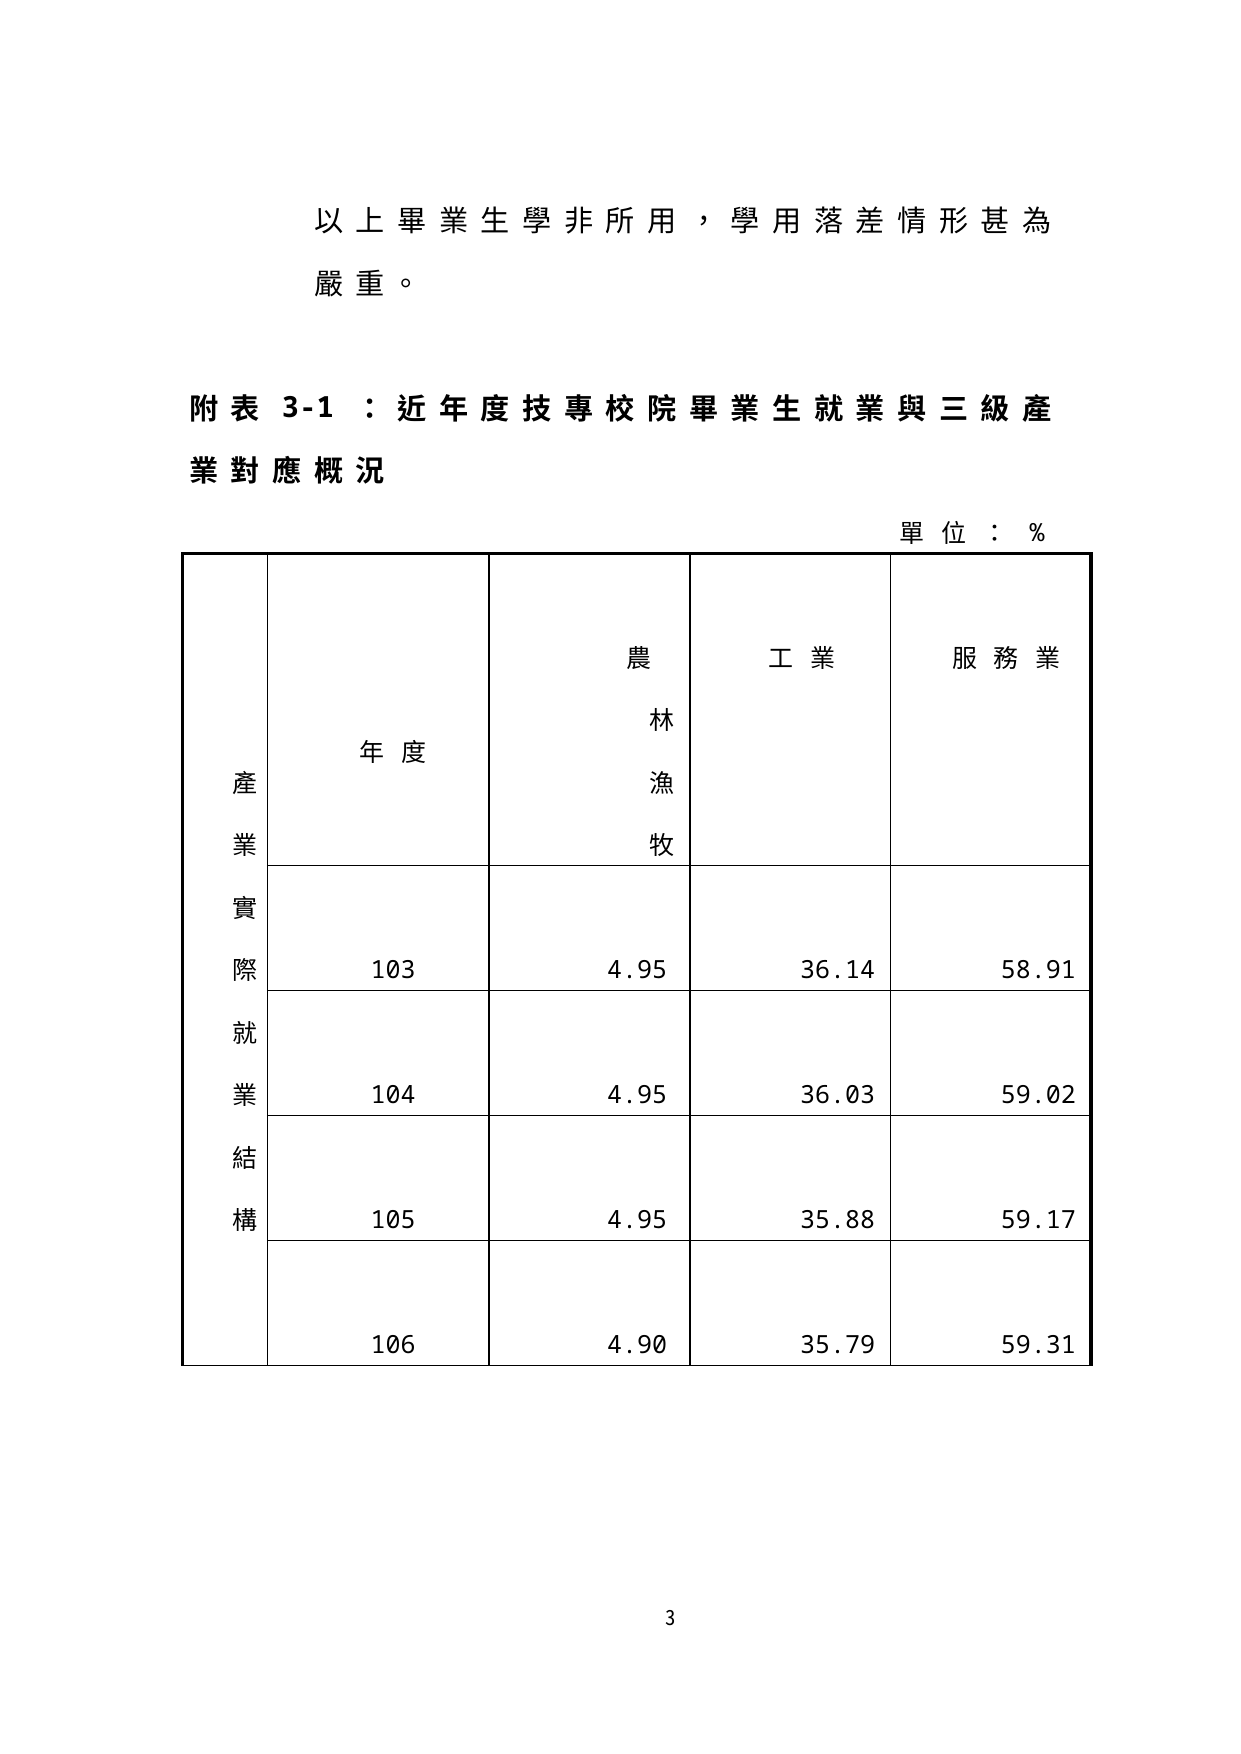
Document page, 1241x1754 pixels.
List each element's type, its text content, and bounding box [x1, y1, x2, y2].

table_cell 59.17 [891, 1116, 1089, 1240]
table_header 產業實際就業結構 [184, 555, 267, 1365]
table_cell 58.91 [891, 866, 1089, 990]
table_cell 59.02 [891, 991, 1089, 1115]
table_header 工業 [691, 555, 890, 865]
text 3.另據104年4月監察院調查報告所載，技專校院美容、餐飲及觀光相關科系之核定招生名額，102學年度較95學年度成長近1倍，顯示餐旅科系係近年度熱門科系；惟觀察教育部蒐集大專校院學生基本資料庫及大專校院畢業生流向追蹤問卷系統平台所提供之103學年度至105學年度餐旅群學生就業情況，除各年度可工作畢業生人數逐年增加外，其畢業後從事住宿及餐飲業之比率僅逾20%(詳附表3-2)，即七成以上畢業生學非所用，學用落差情形甚為嚴重。 [271, 177, 1058, 302]
table_cell 35.79 [691, 1241, 890, 1365]
table_cell 35.88 [691, 1116, 890, 1240]
text 附表3-1：近年度技專校院畢業生就業與三級產業對應概況 [183, 365, 1058, 490]
table_header 服務業 [891, 555, 1089, 865]
table_cell 4.90 [490, 1241, 689, 1365]
table_cell 106 [268, 1241, 488, 1365]
table_cell 4.95 [490, 866, 689, 990]
table_cell 36.03 [691, 991, 890, 1115]
table_cell 105 [268, 1116, 488, 1240]
table_cell 104 [268, 991, 488, 1115]
table_cell 4.95 [490, 991, 689, 1115]
text 單位：% [183, 490, 1058, 552]
table_header 年度 [268, 555, 488, 865]
table_cell 59.31 [891, 1241, 1089, 1365]
table_cell 4.95 [490, 1116, 689, 1240]
table_header 農林漁牧 [490, 555, 689, 865]
table_cell 103 [268, 866, 488, 990]
table_cell 36.14 [691, 866, 890, 990]
